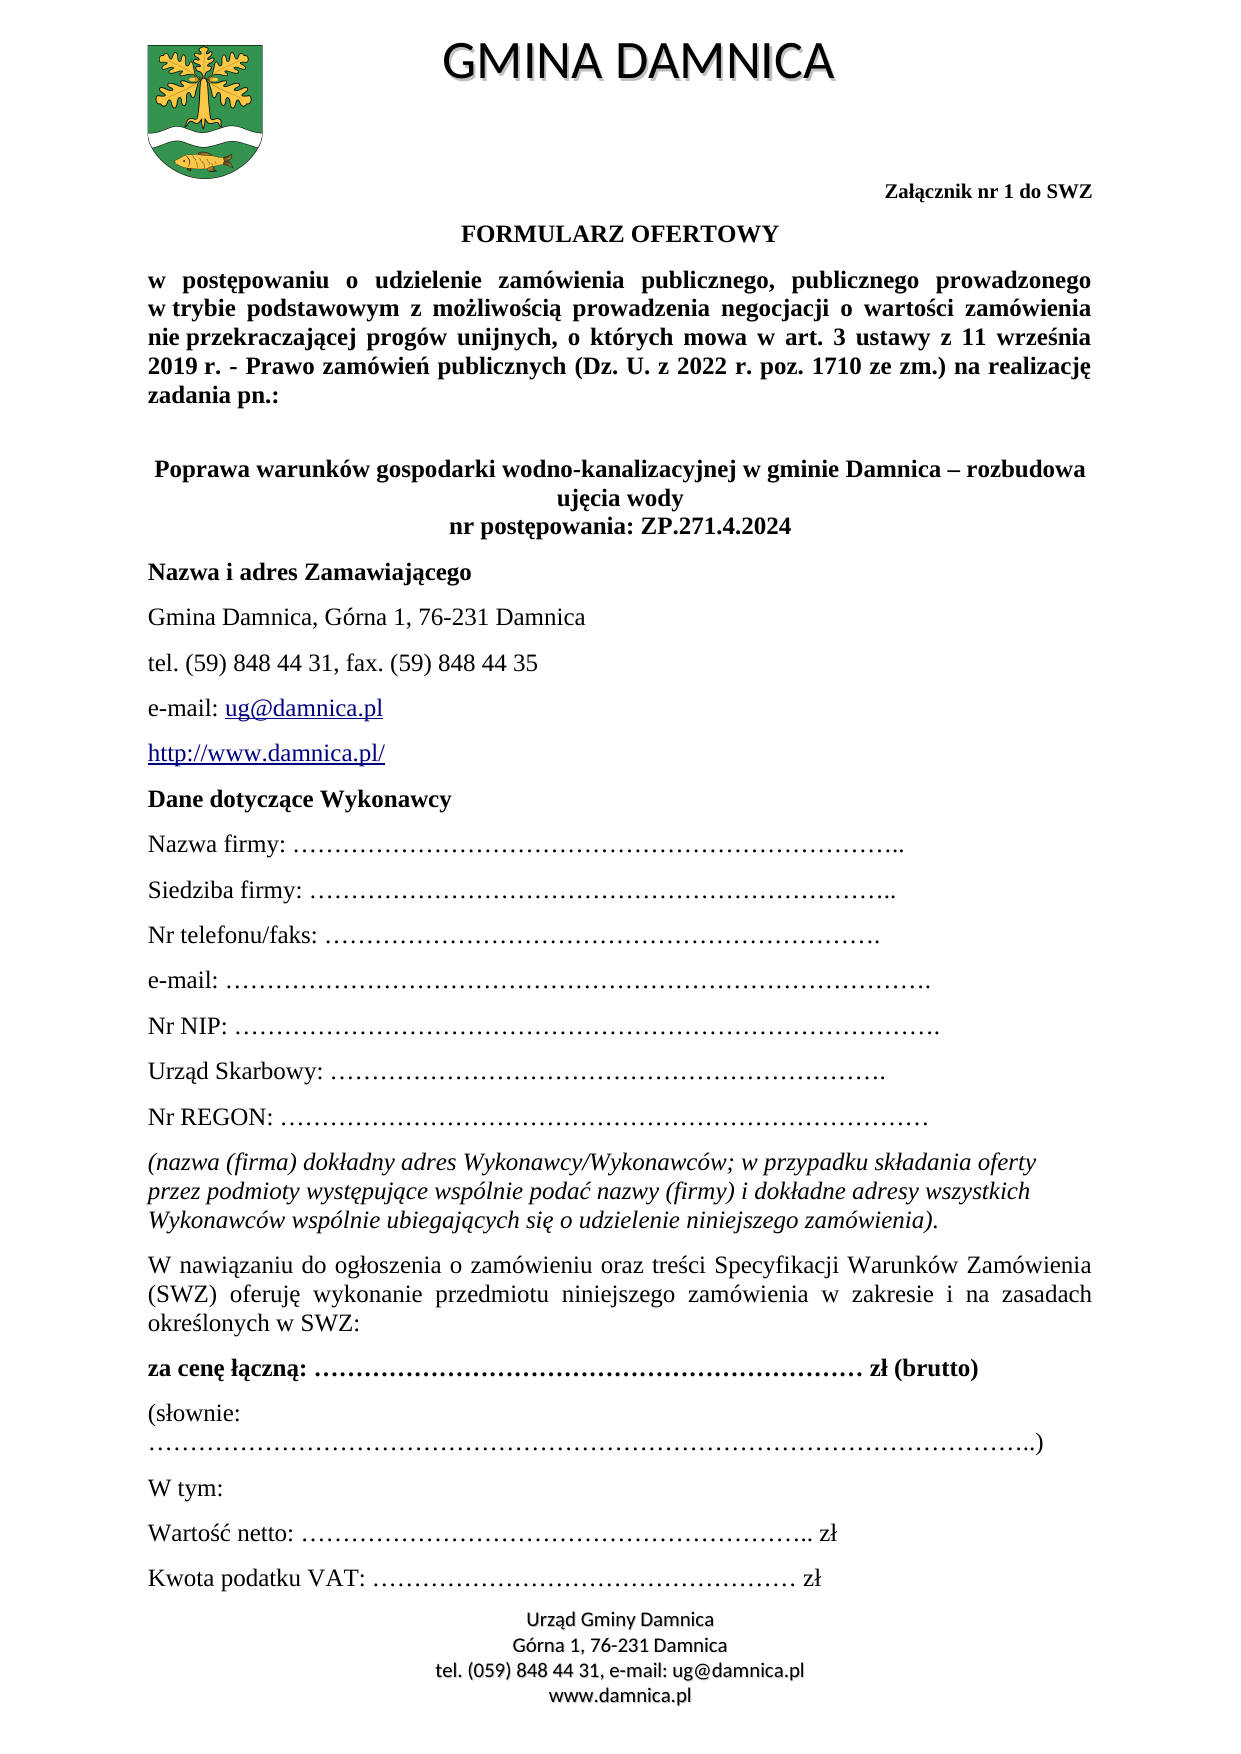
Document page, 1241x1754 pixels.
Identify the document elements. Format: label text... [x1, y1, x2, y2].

text W tym: [148, 1473, 1093, 1501]
text e-mail: …………………………………………………………………………. [148, 966, 1093, 994]
text Załącznik nr 1 do SWZ [148, 178, 1093, 203]
text Siedziba firmy: …………………………………………………………….. [148, 875, 1093, 903]
text Gmina Damnica, Górna 1, 76-231 Damnica [148, 602, 1093, 631]
text (słownie: ……………………………………………………………………………………………..) [148, 1398, 1093, 1456]
text Nr NIP: …………………………………………………………………………. [148, 1011, 1093, 1040]
text e-mail: ug@damnica.pl [148, 693, 1093, 722]
text Nazwa i adres Zamawiającego [148, 557, 1093, 586]
text FORMULARZ OFERTOWY [148, 219, 1093, 248]
text nr postępowania: ZP.271.4.2024 [148, 511, 1093, 540]
text Nr REGON: …………………………………………………………………… [148, 1102, 1093, 1131]
text http://www.damnica.pl/ [148, 738, 1093, 767]
text Urząd Skarbowy: …………………………………………………………. [148, 1056, 1093, 1085]
text Nazwa firmy: ……………………………………………………………….. [148, 829, 1093, 858]
text Wartość netto: …………………………………………………….. zł [148, 1518, 1093, 1547]
text tel. (59) 848 44 31, fax. (59) 848 44 35 [148, 648, 1093, 676]
text Nr telefonu/faks: …………………………………………………………. [148, 920, 1093, 949]
text W nawiązaniu do ogłoszenia o zamówieniu oraz treści Specyfikacji Warunków Zamówienia (SWZ) oferuję wykonanie przedmiotu niniejszego zamówienia w zakresie i na zasadach określonych w SWZ: [148, 1250, 1093, 1336]
text w postępowaniu o udzielenie zamówienia publicznego, publicznego prowadzonego w trybie podstawowym z możliwością prowadzenia negocjacji o wartości zamówienia nie przekraczającej progów unijnych, o których mowa w art. 3 ustawy z 11 września 2019 r. - Prawo zamówień publicznych (Dz. U. z 2022 r. poz. 1710 ze zm.) na realizację zadania pn.: [148, 265, 1093, 408]
text (nazwa (firma) dokładny adres Wykonawcy/Wykonawców; w przypadku składania oferty przez podmioty występujące wspólnie podać nazwy (firmy) i dokładne adresy wszystkich Wykonawców wspólnie ubiegających się o udzielenie niniejszego zamówienia). [148, 1147, 1093, 1233]
text Kwota podatku VAT: …………………………………………… zł [148, 1563, 1093, 1592]
text za cenę łączną: ………………………………………………………… zł (brutto) [148, 1353, 1093, 1382]
text Dane dotyczące Wykonawcy [148, 784, 1093, 813]
text Poprawa warunków gospodarki wodno-kanalizacyjnej w gminie Damnica – rozbudowa ujęcia wody [148, 425, 1093, 511]
